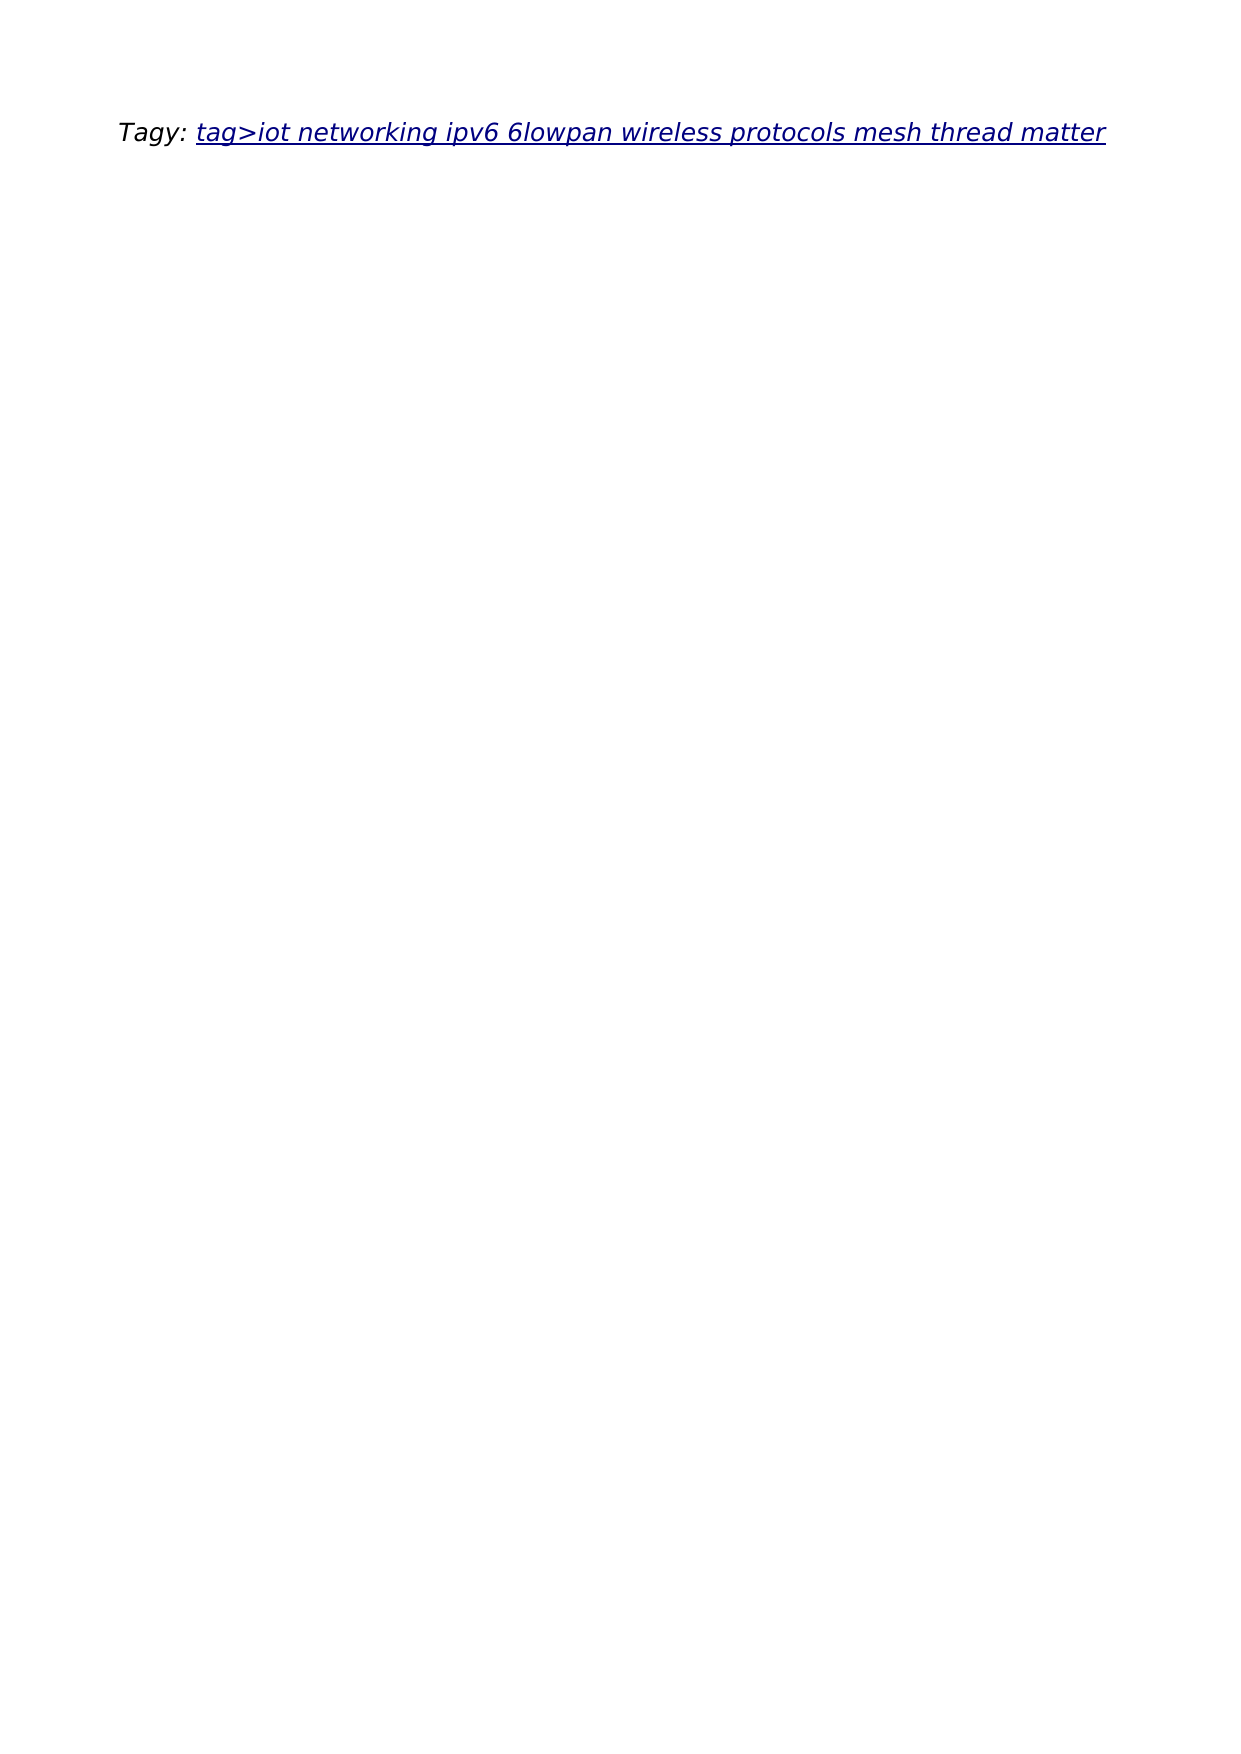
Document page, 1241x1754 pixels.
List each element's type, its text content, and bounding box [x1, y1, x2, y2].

text Tagy: tag>iot networking ipv6 6lowpan wireless protocols mesh thread matter [118, 118, 1122, 147]
